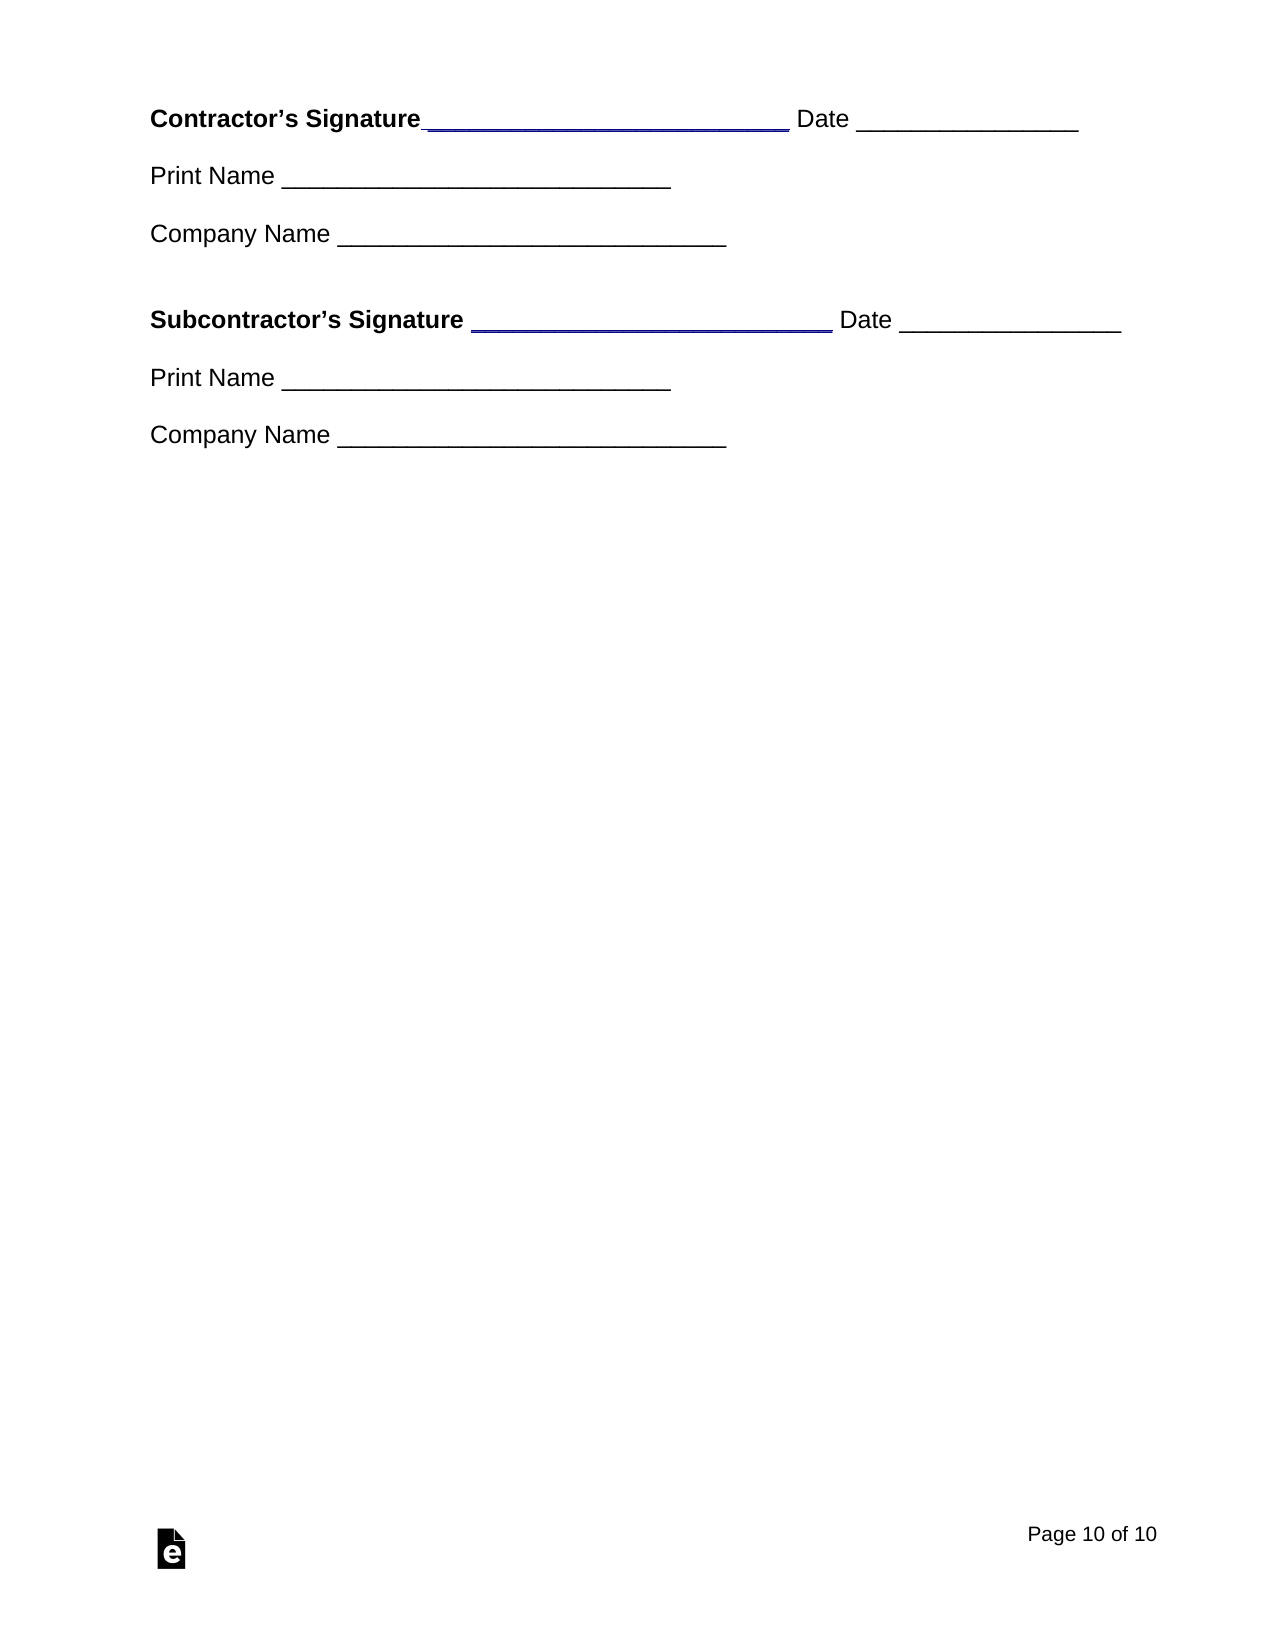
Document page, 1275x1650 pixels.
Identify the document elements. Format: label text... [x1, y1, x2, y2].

text Print Name ____________________________ [150, 362, 1125, 391]
text Print Name ____________________________ [150, 161, 1125, 190]
text Company Name ____________________________ [150, 219, 1125, 247]
text Subcontractor’s Signature __________________________ Date ________________ [150, 305, 1125, 334]
text Contractor’s Signature __________________________ Date ________________ [150, 104, 1125, 132]
text Company Name ____________________________ [150, 420, 1125, 449]
